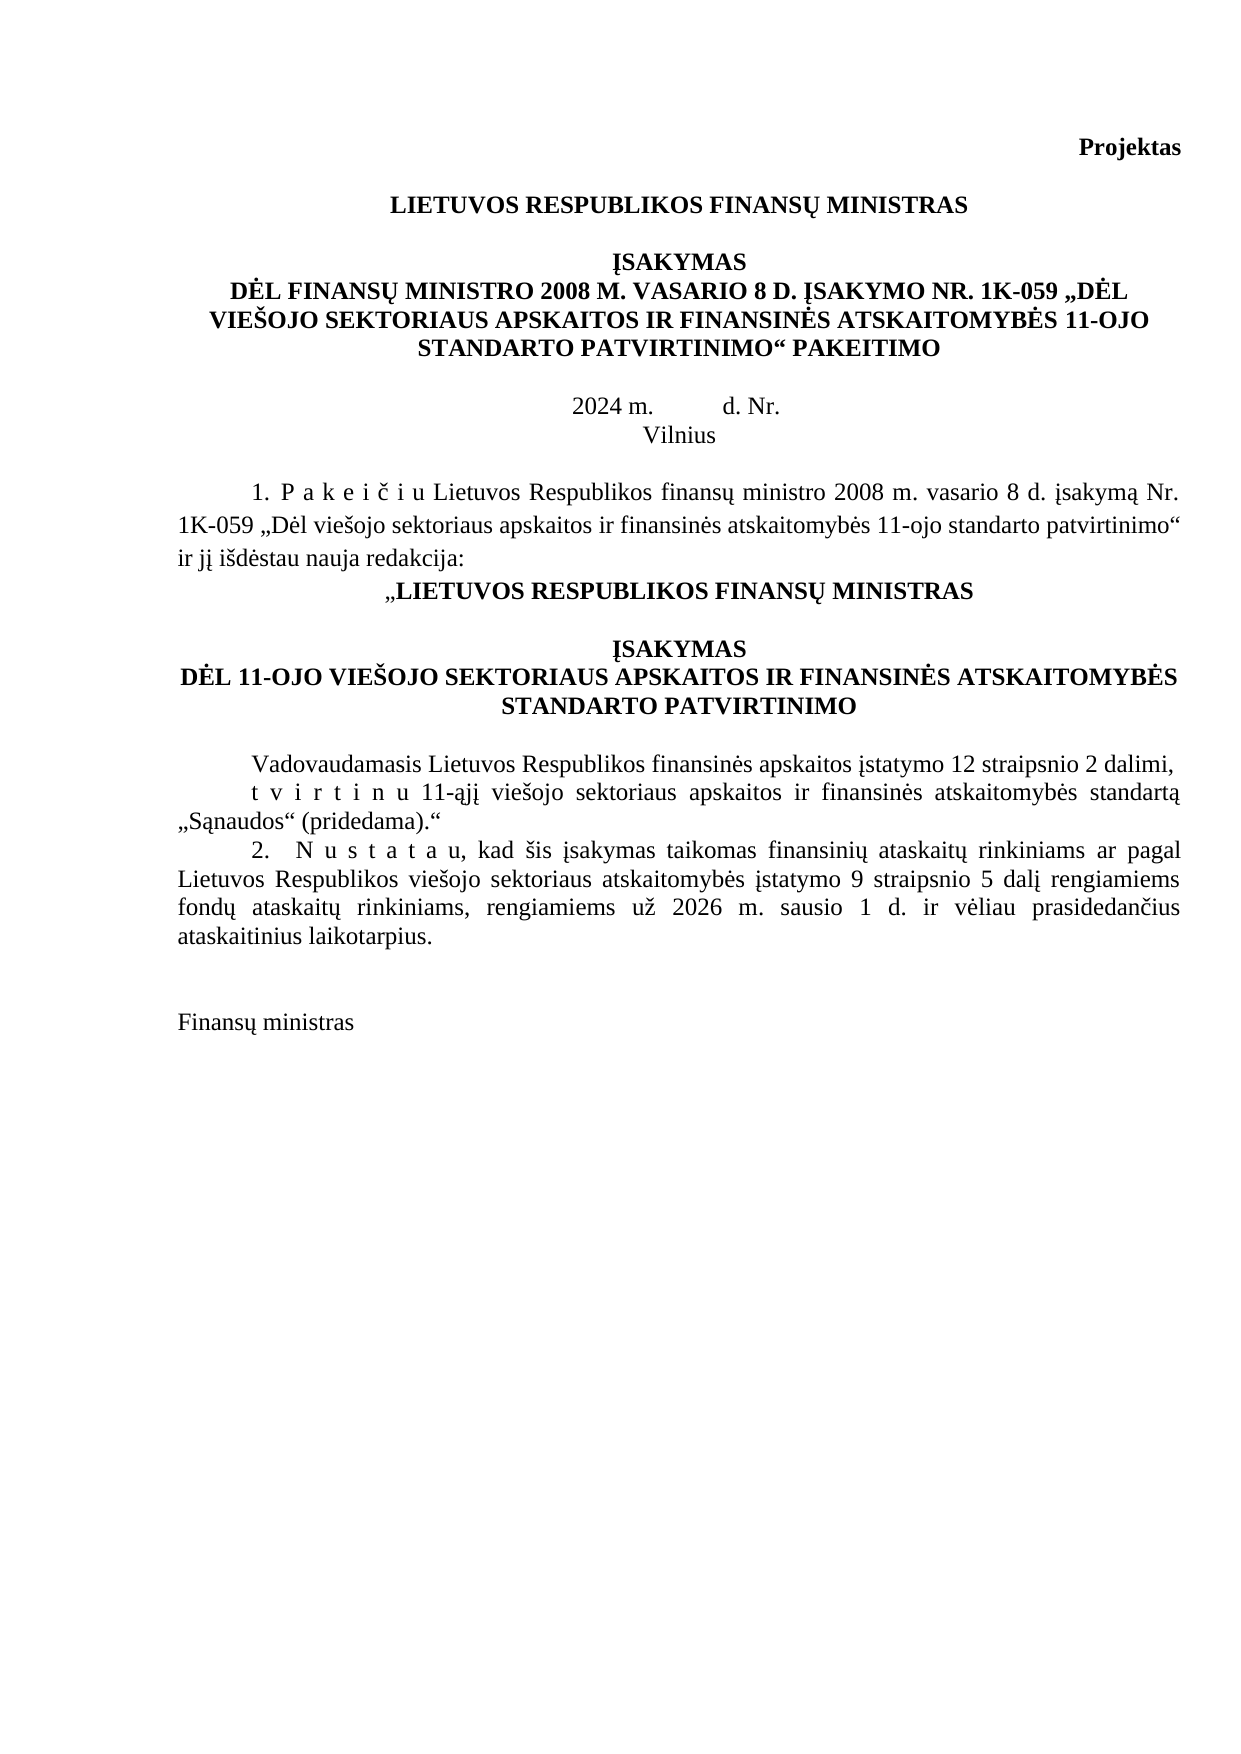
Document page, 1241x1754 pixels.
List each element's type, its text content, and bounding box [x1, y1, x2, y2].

text 2. N u s t a t a u, kad šis įsakymas taikomas finansinių ataskaitų rinkiniams ar pagal Lietuvos Respublikos viešojo sektoriaus atskaitomybės įstatymo 9 straipsnio 5 dalį rengiamiems fondų ataskaitų rinkiniams, rengiamiems už 2026 m. sausio 1 d. ir vėliau prasidedančius ataskaitinius laikotarpius. [177, 835, 1181, 950]
text DĖL 11-OJO VIEŠOJO SEKTORIAUS APSKAITOS IR FINANSINĖS ATSKAITOMYBĖS STANDARTO PATVIRTINIMO [177, 662, 1181, 720]
text LIETUVOS RESPUBLIKOS FINANSŲ MINISTRAS [177, 190, 1181, 218]
text Vadovaudamasis Lietuvos Respublikos finansinės apskaitos įstatymo 12 straipsnio 2 dalimi, [177, 749, 1181, 777]
text 1. P a k e i č i u Lietuvos Respublikos finansų ministro 2008 m. vasario 8 d. įsakymą Nr. 1K-059 „Dėl viešojo sektoriaus apskaitos ir finansinės atskaitomybės 11-ojo standarto patvirtinimo“ ir jį išdėstau nauja redakcija: [177, 477, 1181, 572]
text Projektas [177, 132, 1181, 161]
text Finansų ministras [177, 1007, 1181, 1036]
text 2024 m. d. Nr. [177, 391, 1181, 420]
text DĖL FINANSŲ MINISTRO 2008 M. VASARIO 8 D. ĮSAKYMO NR. 1K-059 „DĖL VIEŠOJO SEKTORIAUS APSKAITOS IR FINANSINĖS ATSKAITOMYBĖS 11-OJO STANDARTO PATVIRTINIMO“ PAKEITIMO [177, 276, 1181, 362]
text „LIETUVOS RESPUBLIKOS FINANSŲ MINISTRAS [177, 576, 1181, 605]
text Vilnius [177, 420, 1181, 448]
text ĮSAKYMAS [177, 247, 1181, 276]
text t v i r t i n u 11-ąjį viešojo sektoriaus apskaitos ir finansinės atskaitomybės standartą „Sąnaudos“ (pridedama).“ [177, 777, 1181, 835]
text ĮSAKYMAS [177, 634, 1181, 662]
